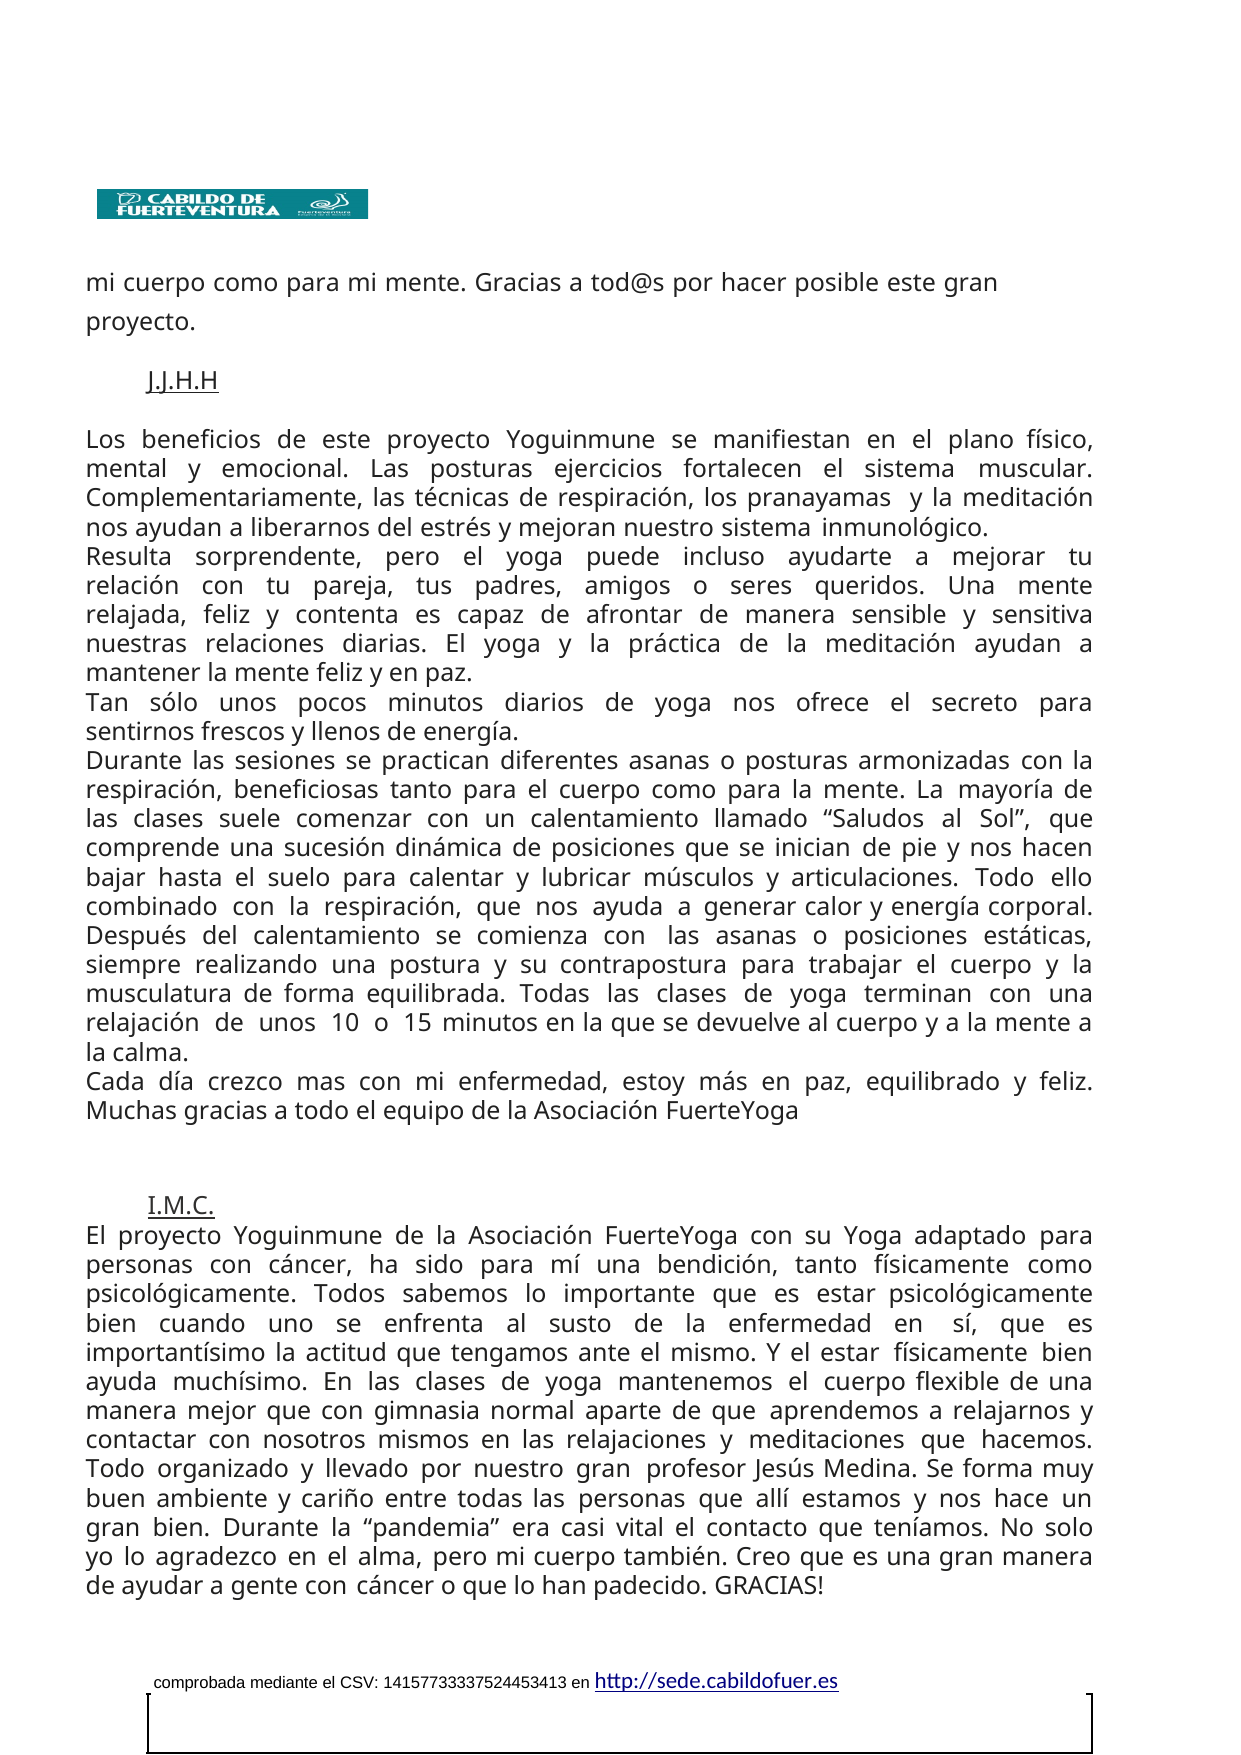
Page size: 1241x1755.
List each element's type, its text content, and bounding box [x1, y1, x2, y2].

text I.M.C. [147, 1191, 1107, 1221]
text Tan sólo unos pocos minutos diarios de yoga nos ofrece el secreto para sentirnos frescos y llenos de energía. [85, 688, 1093, 746]
text Durante las sesiones se practican diferentes asanas o posturas armonizadas con la respiración, beneficiosas tanto para el cuerpo como para la mente. La mayoría de las clases suele comenzar con un calentamiento llamado “Saludos al Sol”, que comprende una sucesión dinámica de posiciones que se inician de pie y nos hacen bajar hasta el suelo para calentar y lubricar músculos y articulaciones. Todo ello combinado con la respiración, que nos ayuda a generar calor y energía corporal. Después del calentamiento se comienza con las asanas o posiciones estáticas, siempre realizando una postura y su contrapostura para trabajar el cuerpo y la musculatura de forma equilibrada. Todas las clases de yoga terminan con una relajación de unos 10 o 15 minutos en la que se devuelve al cuerpo y a la mente a la calma. [85, 746, 1093, 1067]
text J.J.H.H [147, 363, 1107, 397]
text mi cuerpo como para mi mente. Gracias a tod@s por hacer posible este gran proyecto. [85, 265, 1093, 337]
text Los beneficios de este proyecto Yoguinmune se manifiestan en el plano físico, mental y emocional. Las posturas ejercicios fortalecen el sistema muscular. Complementariamente, las técnicas de respiración, los pranayamas y la meditación nos ayudan a liberarnos del estrés y mejoran nuestro sistema inmunológico. [85, 425, 1093, 542]
text El proyecto Yoguinmune de la Asociación FuerteYoga con su Yoga adaptado para personas con cáncer, ha sido para mí una bendición, tanto físicamente como psicológicamente. Todos sabemos lo importante que es estar psicológicamente bien cuando uno se enfrenta al susto de la enfermedad en sí, que es importantísimo la actitud que tengamos ante el mismo. Y el estar físicamente bien ayuda muchísimo. En las clases de yoga mantenemos el cuerpo flexible de una manera mejor que con gimnasia normal aparte de que aprendemos a relajarnos y contactar con nosotros mismos en las relajaciones y meditaciones que hacemos. Todo organizado y llevado por nuestro gran profesor Jesús Medina. Se forma muy buen ambiente y cariño entre todas las personas que allí estamos y nos hace un gran bien. Durante la “pandemia” era casi vital el contacto que teníamos. No solo yo lo agradezco en el alma, pero mi cuerpo también. Creo que es una gran manera de ayudar a gente con cáncer o que lo han padecido. GRACIAS! [85, 1221, 1093, 1600]
text Cada día crezco mas con mi enfermedad, estoy más en paz, equilibrado y feliz. Muchas gracias a todo el equipo de la Asociación FuerteYoga [85, 1067, 1093, 1125]
picture [97, 189, 369, 219]
text Resulta sorprendente, pero el yoga puede incluso ayudarte a mejorar tu relación con tu pareja, tus padres, amigos o seres queridos. Una mente relajada, feliz y contenta es capaz de afrontar de manera sensible y sensitiva nuestras relaciones diarias. El yoga y la práctica de la meditación ayudan a mantener la mente feliz y en paz. [85, 542, 1093, 688]
